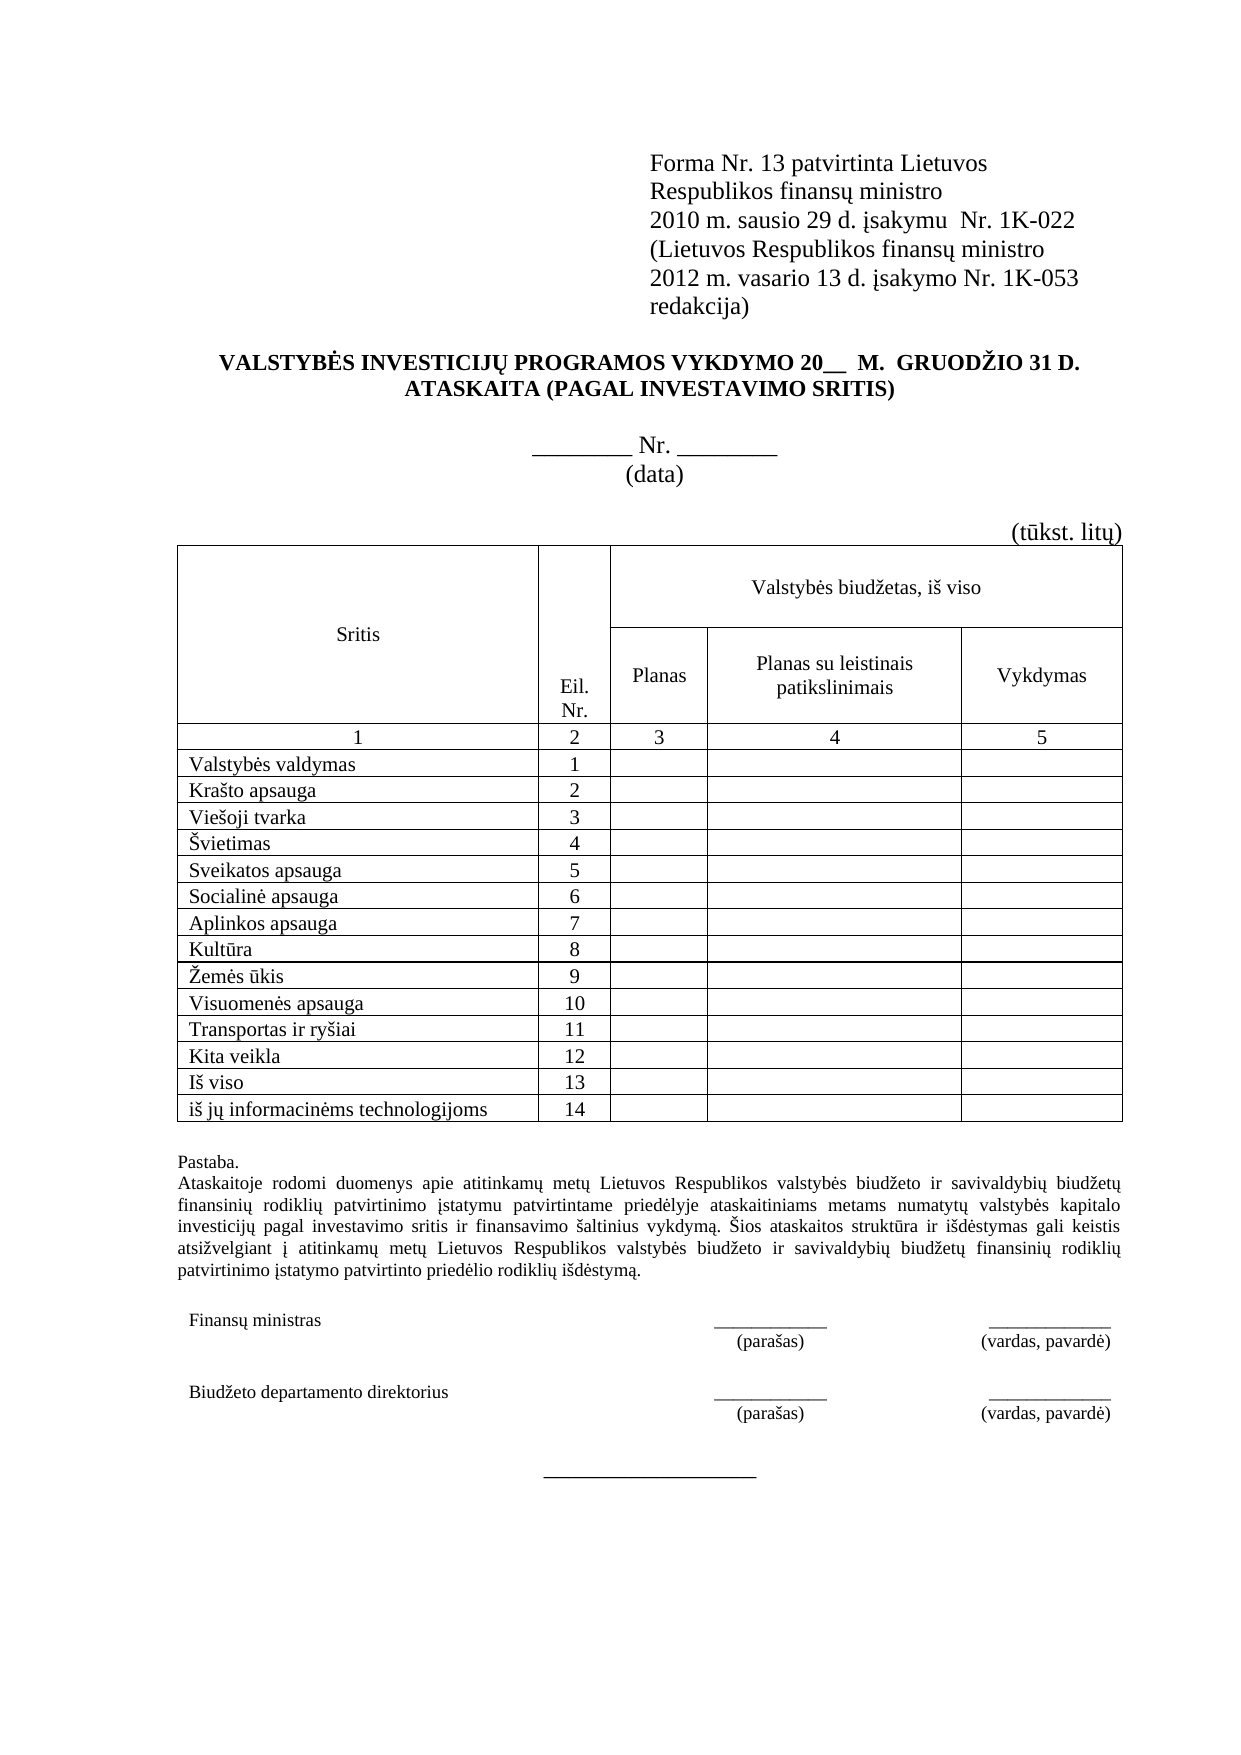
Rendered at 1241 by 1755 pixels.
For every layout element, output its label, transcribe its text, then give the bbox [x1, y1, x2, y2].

table_cell 6 [539, 883, 610, 908]
table_cell [611, 936, 707, 961]
table_cell [611, 1095, 707, 1121]
table_cell Aplinkos apsauga [178, 909, 538, 935]
text 2012 m. vasario 13 d. įsakymo Nr. 1K-053 [649, 263, 1122, 291]
table_cell Visuomenės apsauga [178, 989, 538, 1014]
table_cell 5 [539, 856, 610, 882]
table_cell iš jų informacinėms technologijoms [178, 1095, 538, 1121]
table_cell [708, 883, 961, 908]
table_cell 10 [539, 989, 610, 1014]
table_header Valstybės biudžetas, iš viso [611, 546, 1122, 627]
table_cell [611, 1016, 707, 1041]
table_cell 8 [539, 936, 610, 961]
table_cell 12 [539, 1042, 610, 1068]
table_cell Krašto apsauga [178, 777, 538, 802]
table_cell 1 [178, 724, 538, 749]
table_cell Planas [611, 628, 707, 722]
text redakcija) [649, 291, 1122, 320]
table_header Biudžeto departamento direktorius [177, 1381, 624, 1424]
text Ataskaitoje rodomi duomenys apie atitinkamų metų Lietuvos Respublikos valstybės biudžeto ir savivaldybių biudžetų finansinių rodiklių patvirtinimo įstatymu patvirtintame priedėlyje ataskaitiniams metams numatytų valstybės kapitalo investicijų pagal investavimo sritis ir finansavimo šaltinius vykdymą. Šios ataskaitos struktūra ir išdėstymas gali keistis atsižvelgiant į atitinkamų metų Lietuvos Respublikos valstybės biudžeto ir savivaldybių biudžetų finansinių rodiklių patvirtinimo įstatymo patvirtinto priedėlio rodiklių išdėstymą. [177, 1172, 1122, 1280]
table_cell Kita veikla [178, 1042, 538, 1068]
table_cell 2 [539, 777, 610, 802]
table_cell 7 [539, 909, 610, 935]
table_cell 5 [962, 724, 1122, 749]
text ________ Nr. ________ [187, 430, 1122, 459]
text VALSTYBĖS INVESTICIJŲ PROGRAMOS VYKDYMO 20__ M. GRUODŽIO 31 D. ATASKAITA (PAGAL INVESTAVIMO SRITIS) [177, 349, 1122, 402]
table_cell [962, 830, 1122, 855]
table_cell [962, 1042, 1122, 1068]
table_cell [962, 750, 1122, 776]
table_cell [611, 883, 707, 908]
table_cell [962, 1016, 1122, 1041]
text _________________ [177, 1452, 1122, 1481]
table_cell [708, 936, 961, 961]
table_header ____________ (parašas) [624, 1381, 917, 1424]
table_cell Planas su leistinais patikslinimais [708, 628, 961, 722]
table_cell [962, 989, 1122, 1014]
table_cell 3 [539, 803, 610, 829]
table_cell [708, 830, 961, 855]
table_cell [611, 989, 707, 1014]
table_cell [708, 1042, 961, 1068]
table_cell Transportas ir ryšiai [178, 1016, 538, 1041]
text Forma Nr. 13 patvirtinta Lietuvos [649, 148, 1122, 176]
text (tūkst. litų) [187, 517, 1122, 545]
table_cell [708, 1069, 961, 1094]
table_header Sritis [178, 546, 538, 722]
table_cell [611, 909, 707, 935]
table_cell [962, 883, 1122, 908]
table_cell 1 [539, 750, 610, 776]
table_cell [962, 1095, 1122, 1121]
table_cell [962, 803, 1122, 829]
table_cell [962, 963, 1122, 988]
table_cell Švietimas [178, 830, 538, 855]
table_cell [708, 750, 961, 776]
table_cell [708, 1095, 961, 1121]
table_cell [708, 856, 961, 882]
text (Lietuvos Respublikos finansų ministro [649, 234, 1122, 263]
table_cell Socialinė apsauga [178, 883, 538, 908]
table_cell Kultūra [178, 936, 538, 961]
table_cell [708, 909, 961, 935]
table_cell [611, 750, 707, 776]
table_cell Sveikatos apsauga [178, 856, 538, 882]
table_cell 14 [539, 1095, 610, 1121]
table_cell [611, 1042, 707, 1068]
text Pastaba. [177, 1151, 1122, 1172]
table_header Eil. Nr. [539, 546, 610, 722]
table_cell Viešoji tvarka [178, 803, 538, 829]
table_header Finansų ministras [177, 1309, 624, 1352]
table_cell 9 [539, 963, 610, 988]
table_cell [708, 777, 961, 802]
table_cell [708, 989, 961, 1014]
table_header _____________ (vardas, pavardė) [917, 1309, 1122, 1352]
table_cell [962, 909, 1122, 935]
text Respublikos finansų ministro [649, 176, 1122, 205]
table_cell 3 [611, 724, 707, 749]
table_cell [611, 777, 707, 802]
table_cell 11 [539, 1016, 610, 1041]
table_cell Valstybės valdymas [178, 750, 538, 776]
table_header ____________ (parašas) [624, 1309, 917, 1352]
text (data) [187, 459, 1122, 488]
table_cell [962, 1069, 1122, 1094]
table_cell 2 [539, 724, 610, 749]
table_cell [708, 963, 961, 988]
table_header _____________ (vardas, pavardė) [917, 1381, 1122, 1424]
table_cell [962, 777, 1122, 802]
text 2010 m. sausio 29 d. įsakymu Nr. 1K-022 [649, 205, 1122, 234]
table_cell 13 [539, 1069, 610, 1094]
table_cell [611, 803, 707, 829]
table_cell 4 [708, 724, 961, 749]
table_cell Vykdymas [962, 628, 1122, 722]
table_cell [708, 1016, 961, 1041]
table_cell [611, 963, 707, 988]
table_cell Žemės ūkis [178, 963, 538, 988]
table_cell [611, 856, 707, 882]
table_cell [611, 830, 707, 855]
table_cell [708, 803, 961, 829]
table_cell [611, 1069, 707, 1094]
table_cell [962, 856, 1122, 882]
table_cell [962, 936, 1122, 961]
table_cell Iš viso [178, 1069, 538, 1094]
table_cell 4 [539, 830, 610, 855]
